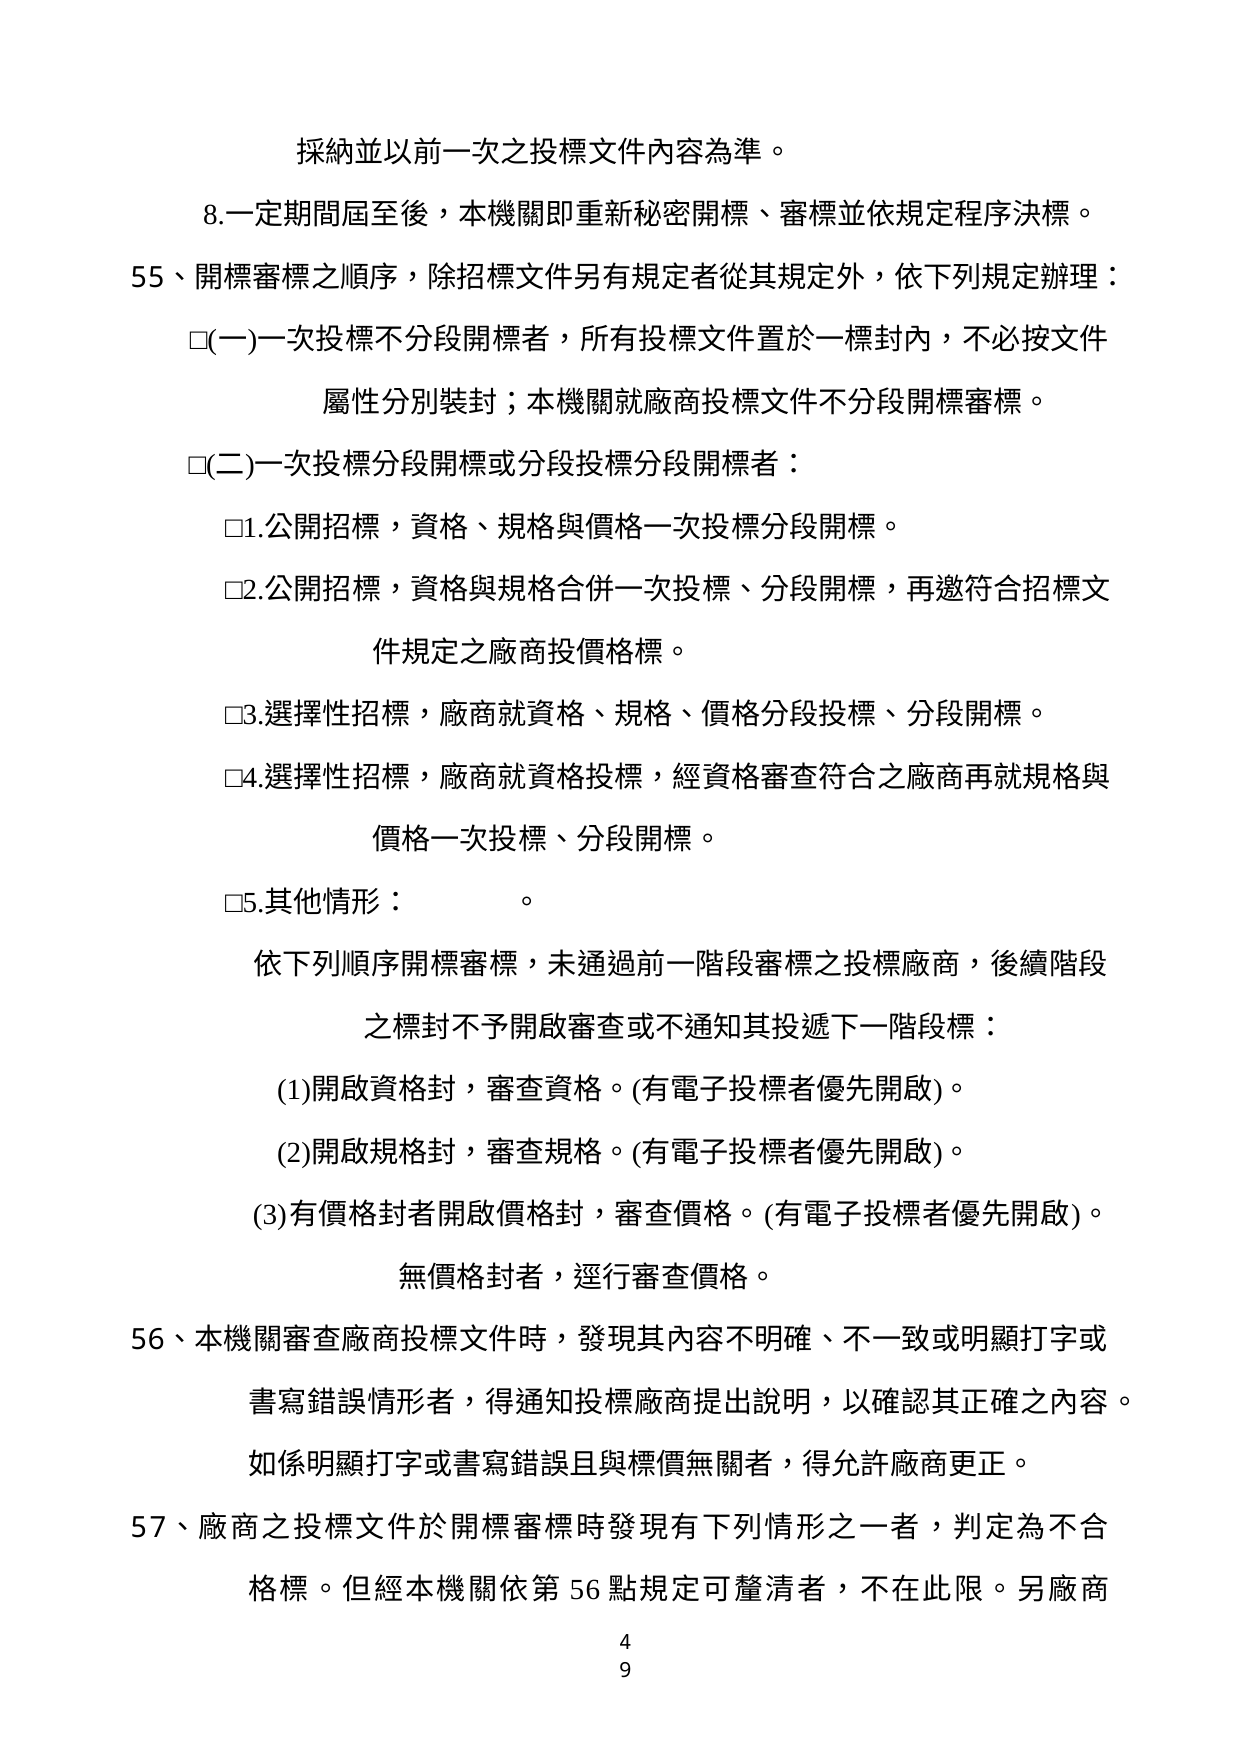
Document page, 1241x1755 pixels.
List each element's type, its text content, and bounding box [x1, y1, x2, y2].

text □(二)一次投標分段開標或分段投標分段開標者： [130, 420, 1110, 483]
text 8.一定期間屆至後，本機關即重新秘密開標、審標並依規定程序決標。 [130, 170, 1110, 233]
list 開標審標之順序，除招標文件另有規定者從其規定外，依下列規定辦理： [130, 233, 1110, 295]
text □(一)一次投標不分段開標者，所有投標文件置於一標封內，不必按文件屬性分別裝封；本機關就廠商投標文件不分段開標審標。 [130, 295, 1110, 420]
text □2.公開招標，資格與規格合併一次投標、分段開標，再邀符合招標文件規定之廠商投價格標。 [130, 545, 1110, 670]
text (1)開啟資格封，審查資格。(有電子投標者優先開啟)。 [189, 1045, 1110, 1108]
text (3)有價格封者開啟價格封，審查價格。(有電子投標者優先開啟)。無價格封者，逕行審查價格。 [130, 1170, 1110, 1295]
list 本機關審查廠商投標文件時，發現其內容不明確、不一致或明顯打字或書寫錯誤情形者，得通知投標廠商提出說明，以確認其正確之內容。如係明顯打字或書寫錯誤且與標價無關者，得允許廠商更正。 [130, 1295, 1110, 1483]
list 廠商之投標文件於開標審標時發現有下列情形之一者，判定為不合格標。但經本機關依第56點規定可釐清者，不在此限。另廠商 [130, 1483, 1110, 1608]
text □1.公開招標，資格、規格與價格一次投標分段開標。 [130, 483, 1110, 545]
text 採納並以前一次之投標文件內容為準。 [130, 108, 1110, 170]
text □4.選擇性招標，廠商就資格投標，經資格審查符合之廠商再就規格與價格一次投標、分段開標。 [130, 733, 1110, 858]
text □3.選擇性招標，廠商就資格、規格、價格分段投標、分段開標。 [130, 670, 1110, 733]
text (2)開啟規格封，審查規格。(有電子投標者優先開啟)。 [189, 1108, 1110, 1170]
text □5.其他情形： 。 [130, 858, 1110, 920]
text 依下列順序開標審標，未通過前一階段審標之投標廠商，後續階段之標封不予開啟審查或不通知其投遞下一階段標： [130, 920, 1110, 1045]
